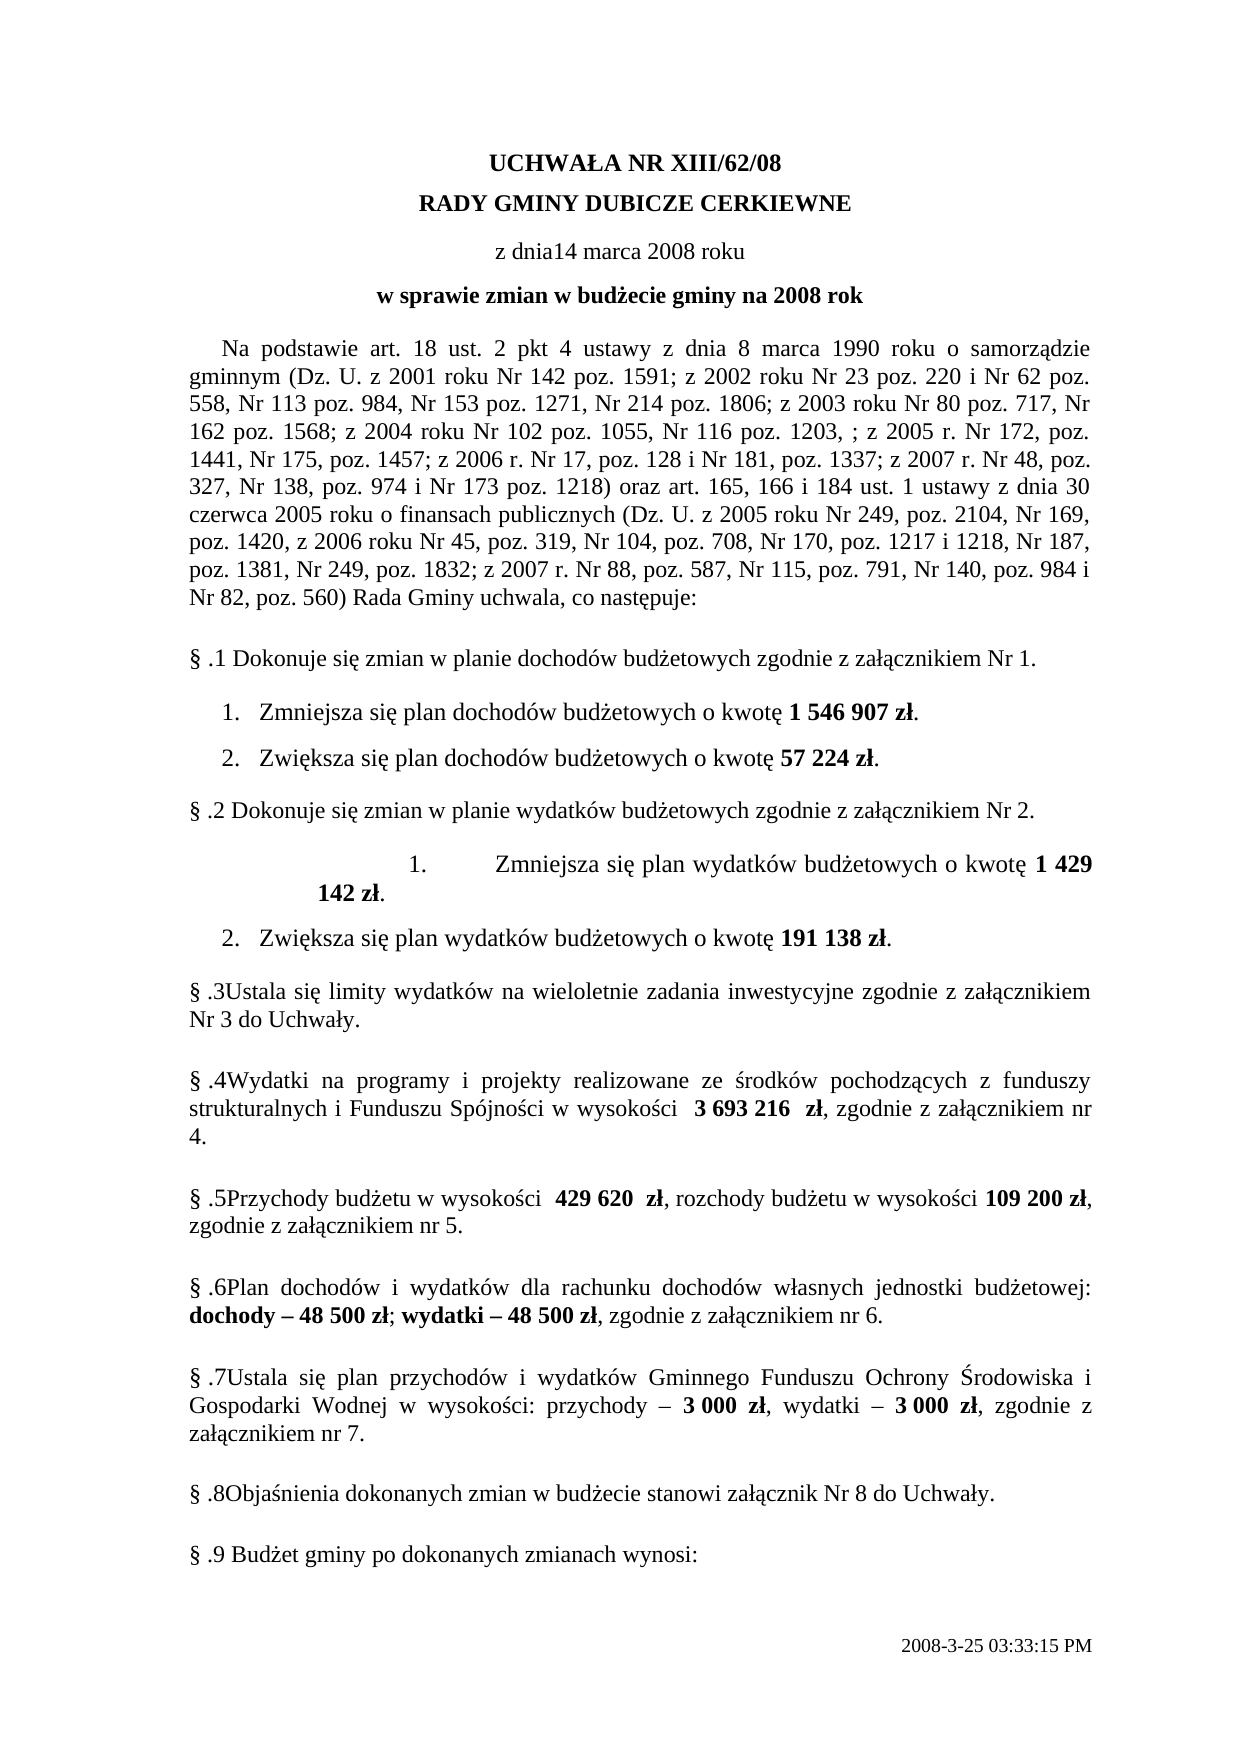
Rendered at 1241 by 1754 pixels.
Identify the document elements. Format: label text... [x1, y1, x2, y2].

list 14 marca 2008 roku [148, 237, 1092, 265]
list Plan dochodów i wydatków dla rachunku dochodów własnych jednostki budżetowej: dochody – 48 500 zł; wydatki – 48 500 zł, zgodnie z załącznikiem nr 6. [148, 1272, 1092, 1329]
list Zwiększa się plan dochodów budżetowych o kwotę 57 224 zł. [221, 743, 1092, 771]
list Budżet gminy po dokonanych zmianach wynosi: [148, 1540, 1092, 1568]
list Zwiększa się plan wydatków budżetowych o kwotę 191 138 zł. [221, 923, 1092, 952]
list Dokonuje się zmian w planie dochodów budżetowych zgodnie z załącznikiem Nr 1. [148, 643, 1092, 672]
list Ustala się plan przychodów i wydatków Gminnego Funduszu Ochrony Środowiska i Gospodarki Wodnej w wysokości: przychody – 3 000 zł, wydatki – 3 000 zł, zgodnie z załącznikiem nr 7. [148, 1362, 1092, 1446]
list Uchwała NR XIII/62/08 [148, 148, 1092, 176]
list Ustala się limity wydatków na wieloletnie zadania inwestycyjne zgodnie z załącznikiem Nr 3 do Uchwały. [148, 977, 1092, 1032]
list Dokonuje się zmian w planie wydatków budżetowych zgodnie z załącznikiem Nr 2. [148, 796, 1092, 824]
list Zmniejsza się plan dochodów budżetowych o kwotę 1 546 907 zł. [221, 697, 1092, 726]
list w sprawie zmian w budżecie gminy na 2008 rok [148, 282, 1092, 309]
list Wydatki na programy i projekty realizowane ze środków pochodzących z funduszy strukturalnych i Funduszu Spójności w wysokości 3 693 216 zł, zgodnie z załącznikiem nr 4. [148, 1066, 1092, 1149]
list Objaśnienia dokonanych zmian w budżecie stanowi załącznik Nr 8 do Uchwały. [148, 1479, 1092, 1507]
list Na podstawie art. 18 ust. 2 pkt 4 ustawy z dnia 8 marca 1990 roku o samorządzie gminnym (Dz. U. z 2001 roku Nr 142 poz. 1591; z 2002 roku Nr 23 poz. 220 i Nr 62 poz. 558, Nr 113 poz. 984, Nr 153 poz. 1271, Nr 214 poz. 1806; z 2003 roku Nr 80 poz. 717, Nr 162 poz. 1568; z 2004 roku Nr 102 poz. 1055, Nr 116 poz. 1203, ; z 2005 r. Nr 172, poz. 1441, Nr 175, poz. 1457; z 2006 r. Nr 17, poz. 128 i Nr 181, poz. 1337; z 2007 r. Nr 48, poz. 327, Nr 138, poz. 974 i Nr 173 poz. 1218) oraz art. 165, 166 i 184 ust. 1 ustawy z dnia 30 czerwca 2005 roku o finansach publicznych (Dz. U. z 2005 roku Nr 249, poz. 2104, Nr 169, poz. 1420, z 2006 roku Nr 45, poz. 319, Nr 104, poz. 708, Nr 170, poz. 1217 i 1218, Nr 187, poz. 1381, Nr 249, poz. 1832; z 2007 r. Nr 88, poz. 587, Nr 115, poz. 791, Nr 140, poz. 984 i Nr 82, poz. 560) Rada Gminy uchwala, co następuje: [148, 334, 1092, 610]
list Przychody budżetu w wysokości 429 620 zł, rozchody budżetu w wysokości 109 200 zł, zgodnie z załącznikiem nr 5. [148, 1183, 1092, 1239]
list rady gminy dubicze cerkiewne [148, 189, 1092, 216]
list 1. Zmniejsza się plan wydatków budżetowych o kwotę 1 429 142 zł. [280, 849, 1092, 907]
